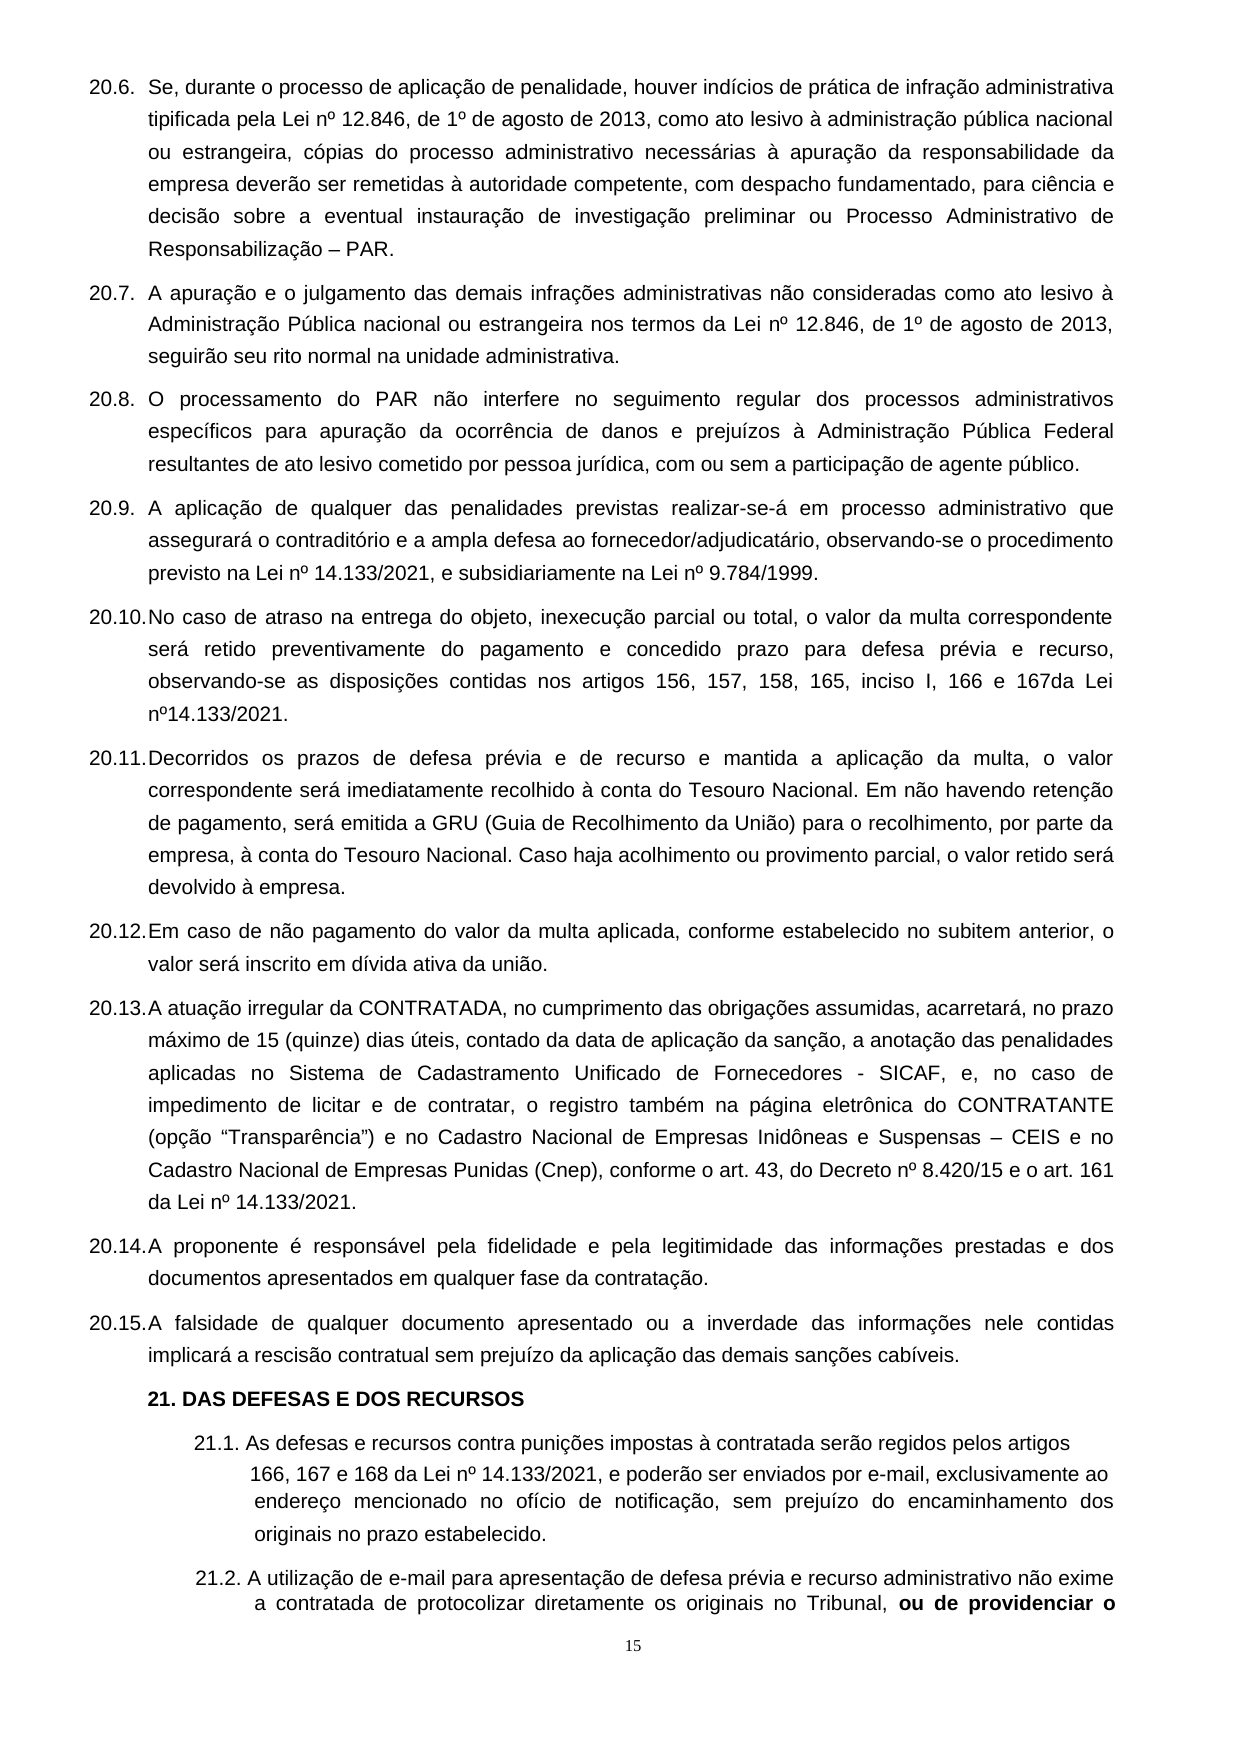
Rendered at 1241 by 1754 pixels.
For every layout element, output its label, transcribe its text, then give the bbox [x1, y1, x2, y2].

list Se, durante o processo de aplicação de penalidade, houver indícios de prática de infração administrativa tipificada pela Lei nº 12.846, de 1º de agosto de 2013, como ato lesivo à administração pública nacional ou estrangeira, cópias do processo administrativo necessárias à apuração da responsabilidade da empresa deverão ser remetidas à autoridade competente, com despacho fundamentado, para ciência e decisão sobre a eventual instauração de investigação preliminar ou Processo Administrativo de Responsabilização – PAR. [89, 75, 1115, 260]
list A falsidade de qualquer documento apresentado ou a inverdade das informações nele contidas implicará a rescisão contratual sem prejuízo da aplicação das demais sanções cabíveis. [89, 1311, 1115, 1367]
list A apuração e o julgamento das demais infrações administrativas não consideradas como ato lesivo à Administração Pública nacional ou estrangeira nos termos da Lei nº 12.846, de 1º de agosto de 2013, seguirão seu rito normal na unidade administrativa. [89, 281, 1115, 367]
text 166, 167 e 168 da Lei nº 14.133/2021, e poderão ser enviados por e-mail, exclusivamente ao [148, 1462, 1115, 1486]
list A atuação irregular da CONTRATADA, no cumprimento das obrigações assumidas, acarretará, no prazo máximo de 15 (quinze) dias úteis, contado da data de aplicação da sanção, a anotação das penalidades aplicadas no Sistema de Cadastramento Unificado de Fornecedores - SICAF, e, no caso de impedimento de licitar e de contratar, o registro também na página eletrônica do CONTRATANTE (opção “Transparência”) e no Cadastro Nacional de Empresas Inidôneas e Suspensas – CEIS e no Cadastro Nacional de Empresas Punidas (Cnep), conforme o art. 43, do Decreto nº 8.420/15 e o art. 161 da Lei nº 14.133/2021. [89, 996, 1115, 1214]
list A proponente é responsável pela fidelidade e pela legitimidade das informações prestadas e dos documentos apresentados em qualquer fase da contratação. [89, 1234, 1115, 1290]
text 21.2. A utilização de e-mail para apresentação de defesa prévia e recurso administrativo não exime a contratada de protocolizar diretamente os originais no Tribunal, ou de providenciar o [195, 1566, 1116, 1615]
list Decorridos os prazos de defesa prévia e de recurso e mantida a aplicação da multa, o valor correspondente será imediatamente recolhido à conta do Tesouro Nacional. Em não havendo retenção de pagamento, será emitida a GRU (Guia de Recolhimento da União) para o recolhimento, por parte da empresa, à conta do Tesouro Nacional. Caso haja acolhimento ou provimento parcial, o valor retido será devolvido à empresa. [89, 746, 1115, 899]
subtitle 21. DAS DEFESAS E DOS RECURSOS [147, 1387, 1116, 1411]
list A aplicação de qualquer das penalidades previstas realizar-se-á em processo administrativo que assegurará o contraditório e a ampla defesa ao fornecedor/adjudicatário, observando-se o procedimento previsto na Lei nº 14.133/2021, e subsidiariamente na Lei nº 9.784/1999. [89, 496, 1115, 584]
list No caso de atraso na entrega do objeto, inexecução parcial ou total, o valor da multa correspondente será retido preventivamente do pagamento e concedido prazo para defesa prévia e recurso, observando-se as disposições contidas nos artigos 156, 157, 158, 165, inciso I, 166 e 167da Lei nº14.133/2021. [89, 605, 1115, 726]
list Em caso de não pagamento do valor da multa aplicada, conforme estabelecido no subitem anterior, o valor será inscrito em dívida ativa da união. [89, 919, 1115, 976]
text endereço mencionado no ofício de notificação, sem prejuízo do encaminhamento dos originais no prazo estabelecido. [254, 1489, 1115, 1545]
list O processamento do PAR não interfere no seguimento regular dos processos administrativos específicos para apuração da ocorrência de danos e prejuízos à Administração Pública Federal resultantes de ato lesivo cometido por pessoa jurídica, com ou sem a participação de agente público. [89, 387, 1115, 476]
text 21.1. As defesas e recursos contra punições impostas à contratada serão regidos pelos artigos [193, 1431, 1115, 1455]
